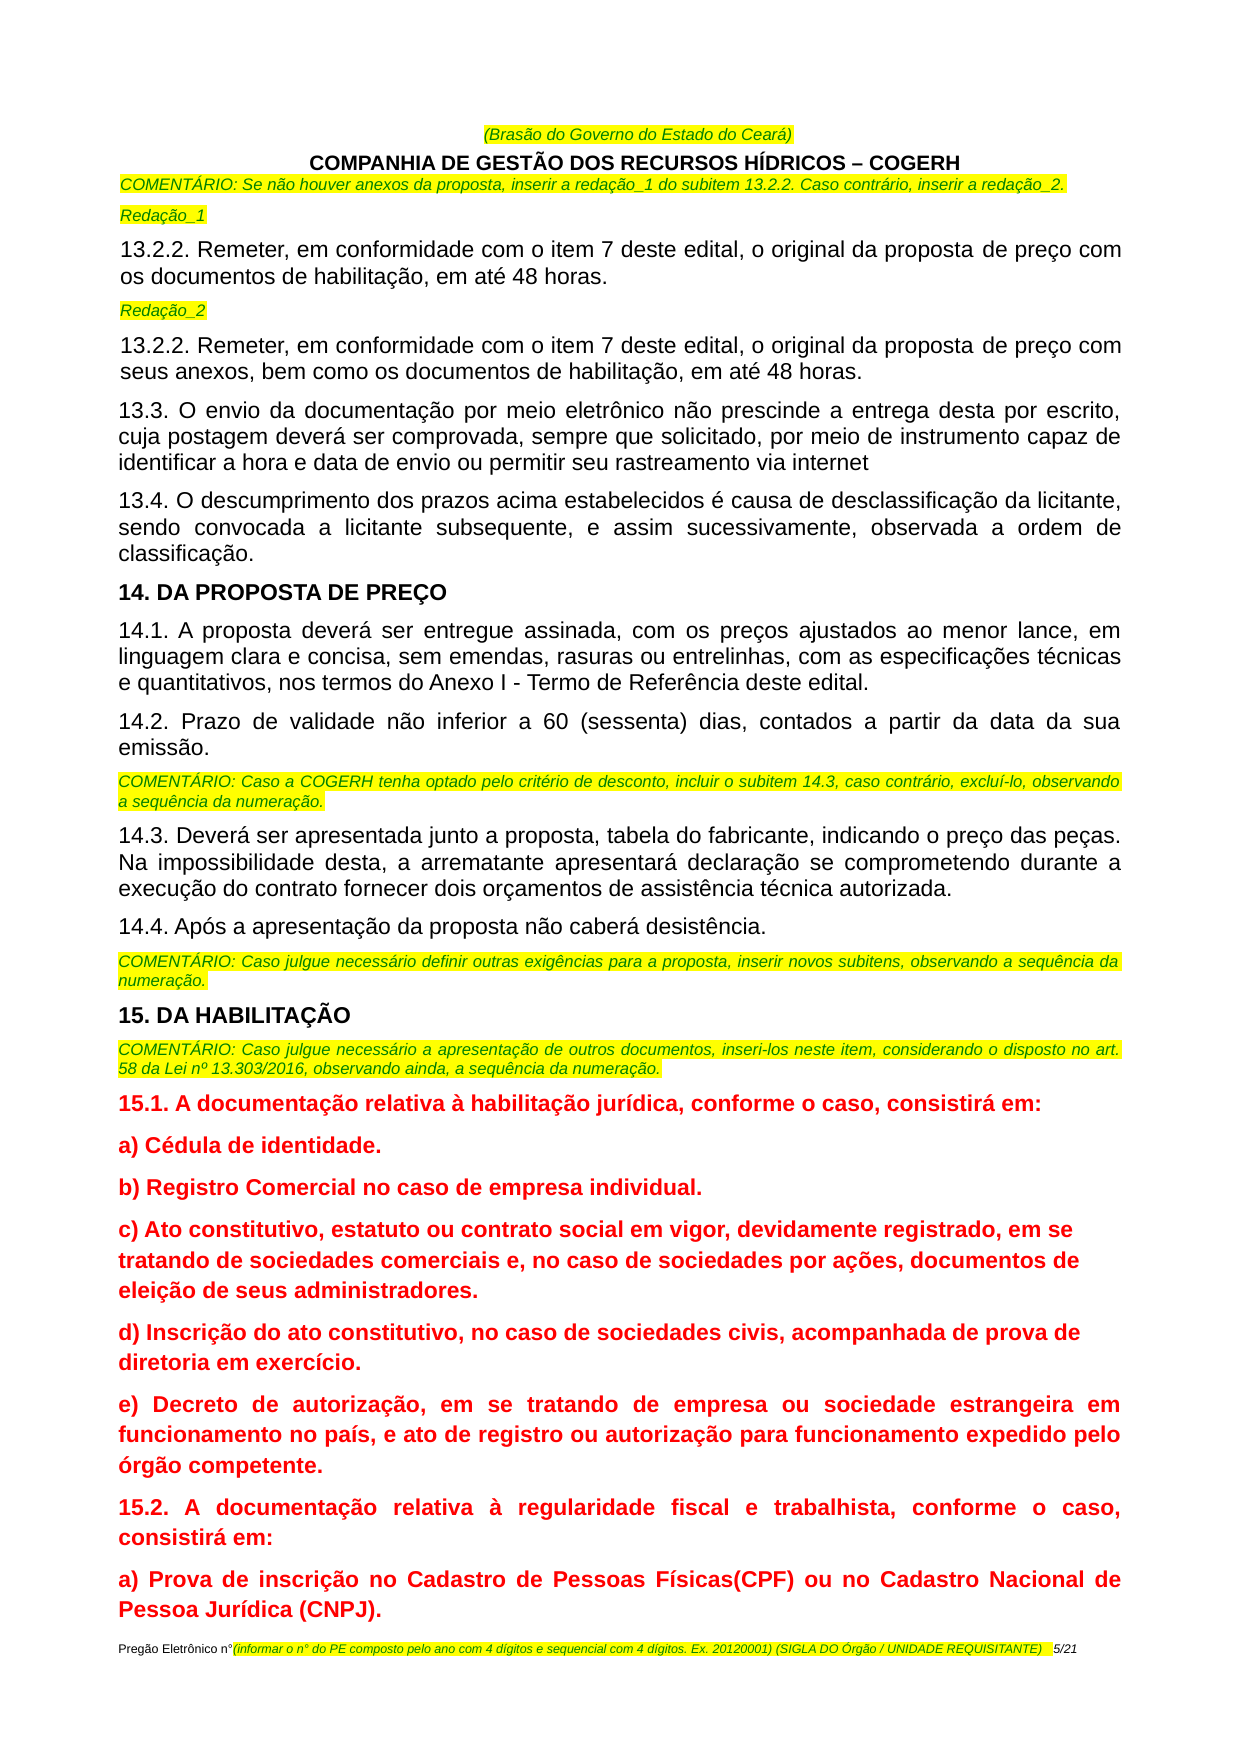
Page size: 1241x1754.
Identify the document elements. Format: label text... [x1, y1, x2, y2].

text 15.2. A documentação relativa à regularidade fiscal e trabalhista, conforme o caso, consistirá em: [118, 1494, 1122, 1550]
text COMENTÁRIO: Se não houver anexos da proposta, inserir a redação_1 do subitem 13.2.2. Caso contrário, inserir a redação_2. [120, 174, 1122, 193]
text 14.2. Prazo de validade não inferior a 60 (sessenta) dias, contados a partir da data da sua emissão. [118, 708, 1122, 760]
text 14. DA PROPOSTA DE PREÇO [118, 578, 1122, 605]
text COMENTÁRIO: Caso julgue necessário a apresentação de outros documentos, inseri-los neste item, considerando o disposto no art. 58 da Lei nº 13.303/2016, observando ainda, a sequência da numeração. [118, 1040, 1122, 1078]
text COMENTÁRIO: Caso a COGERH tenha optado pelo critério de desconto, incluir o subitem 14.3, caso contrário, excluí-lo, observando a sequência da numeração. [118, 772, 1122, 811]
text 13.3. O envio da documentação por meio eletrônico não prescinde a entrega desta por escrito, cuja postagem deverá ser comprovada, sempre que solicitado, por meio de instrumento capaz de identificar a hora e data de envio ou permitir seu rastreamento via internet [118, 397, 1122, 476]
text e) Decreto de autorização, em se tratando de empresa ou sociedade estrangeira em funcionamento no país, e ato de registro ou autorização para funcionamento expedido pelo órgão competente. [118, 1391, 1122, 1478]
text c) Ato constitutivo, estatuto ou contrato social em vigor, devidamente registrado, em se tratando de sociedades comerciais e, no caso de sociedades por ações, documentos de eleição de seus administradores. [118, 1216, 1122, 1303]
text COMENTÁRIO: Caso julgue necessário definir outras exigências para a proposta, inserir novos subitens, observando a sequência da numeração. [118, 952, 1122, 990]
text Redação_1 [120, 205, 1122, 224]
text 14.3. Deverá ser apresentada junto a proposta, tabela do fabricante, indicando o preço das peças. Na impossibilidade desta, a arrematante apresentará declaração se comprometendo durante a execução do contrato fornecer dois orçamentos de assistência técnica autorizada. [118, 822, 1122, 901]
text Redação_2 [120, 301, 1122, 320]
text 13.4. O descumprimento dos prazos acima estabelecidos é causa de desclassificação da licitante, sendo convocada a licitante subsequente, e assim sucessivamente, observada a ordem de classificação. [118, 487, 1122, 567]
text 14.1. A proposta deverá ser entregue assinada, com os preços ajustados ao menor lance, em linguagem clara e concisa, sem emendas, rasuras ou entrelinhas, com as especificações técnicas e quantitativos, nos termos do Anexo I - Termo de Referência deste edital. [118, 617, 1122, 696]
text 15. DA HABILITAÇÃO [118, 1002, 1122, 1028]
text 13.2.2. Remeter, em conformidade com o item 7 deste edital, o original da proposta de preço com seus anexos, bem como os documentos de habilitação, em até 48 horas. [120, 332, 1122, 385]
text a) Prova de inscrição no Cadastro de Pessoas Físicas(CPF) ou no Cadastro Nacional de Pessoa Jurídica (CNPJ). [118, 1566, 1122, 1623]
text 14.4. Após a apresentação da proposta não caberá desistência. [118, 913, 1122, 940]
text 13.2.2. Remeter, em conformidade com o item 7 deste edital, o original da proposta de preço com os documentos de habilitação, em até 48 horas. [120, 236, 1122, 289]
text b) Registro Comercial no caso de empresa individual. [118, 1174, 1122, 1201]
text d) Inscrição do ato constitutivo, no caso de sociedades civis, acompanhada de prova de diretoria em exercício. [118, 1319, 1122, 1376]
text 15.1. A documentação relativa à habilitação jurídica, conforme o caso, consistirá em: [118, 1090, 1122, 1117]
text a) Cédula de identidade. [118, 1132, 1122, 1159]
